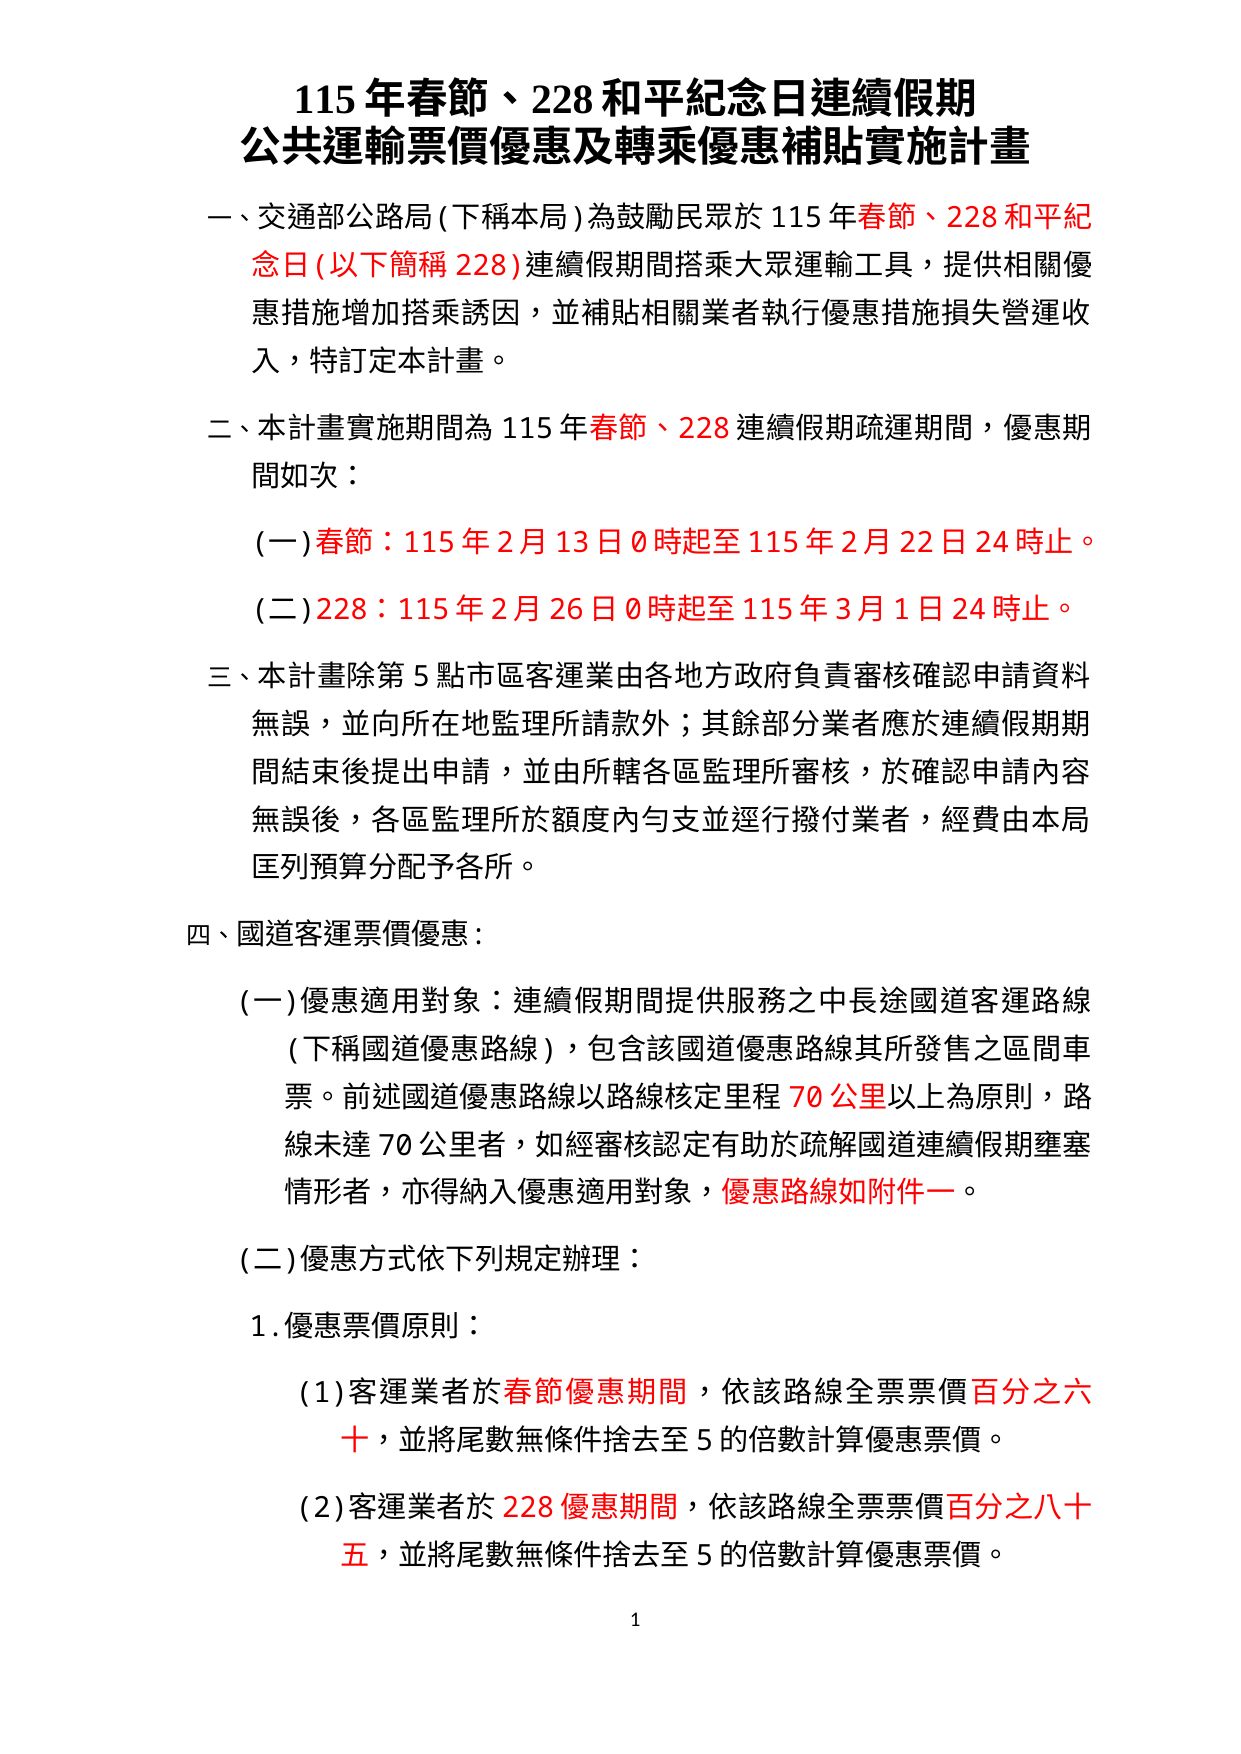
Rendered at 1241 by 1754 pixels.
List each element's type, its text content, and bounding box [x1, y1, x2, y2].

list 優惠方式依下列規定辦理： [236, 1231, 1092, 1279]
list 客運業者於春節優惠期間，依該路線全票票價百分之六十，並將尾數無條件捨去至5的倍數計算優惠票價。 [295, 1364, 1092, 1460]
list 客運業者於228優惠期間，依該路線全票票價百分之八十五，並將尾數無條件捨去至5的倍數計算優惠票價。 [295, 1479, 1092, 1575]
list 優惠適用對象：連續假期間提供服務之中長途國道客運路線(下稱國道優惠路線)，包含該國道優惠路線其所發售之區間車票。前述國道優惠路線以路線核定里程70公里以上為原則，路線未達70公里者，如經審核認定有助於疏解國道連續假期壅塞情形者，亦得納入優惠適用對象，優惠路線如附件一。 [236, 973, 1092, 1212]
list 國道客運票價優惠: [186, 906, 1092, 954]
list 交通部公路局(下稱本局)為鼓勵民眾於115年春節、228和平紀念日(以下簡稱228)連續假期間搭乘大眾運輸工具，提供相關優惠措施增加搭乘誘因，並補貼相關業者執行優惠措施損失營運收入，特訂定本計畫。 [207, 189, 1092, 381]
list 本計畫除第5點市區客運業由各地方政府負責審核確認申請資料無誤，並向所在地監理所請款外；其餘部分業者應於連續假期期間結束後提出申請，並由所轄各區監理所審核，於確認申請內容無誤後，各區監理所於額度內勻支並逕行撥付業者，經費由本局匡列預算分配予各所。 [207, 648, 1092, 887]
text 115年春節、228和平紀念日連續假期 [177, 75, 1092, 123]
list 優惠票價原則： [284, 1298, 1092, 1346]
list 本計畫實施期間為115年春節、228連續假期疏運期間，優惠期間如次： [207, 400, 1092, 496]
list 228：115年2月26日0時起至115年3月1日24時止。 [251, 581, 1092, 629]
text 公共運輸票價優惠及轉乘優惠補貼實施計畫 [177, 123, 1092, 171]
list 春節：115年2月13日0時起至115年2月22日24時止。 [251, 514, 1092, 562]
